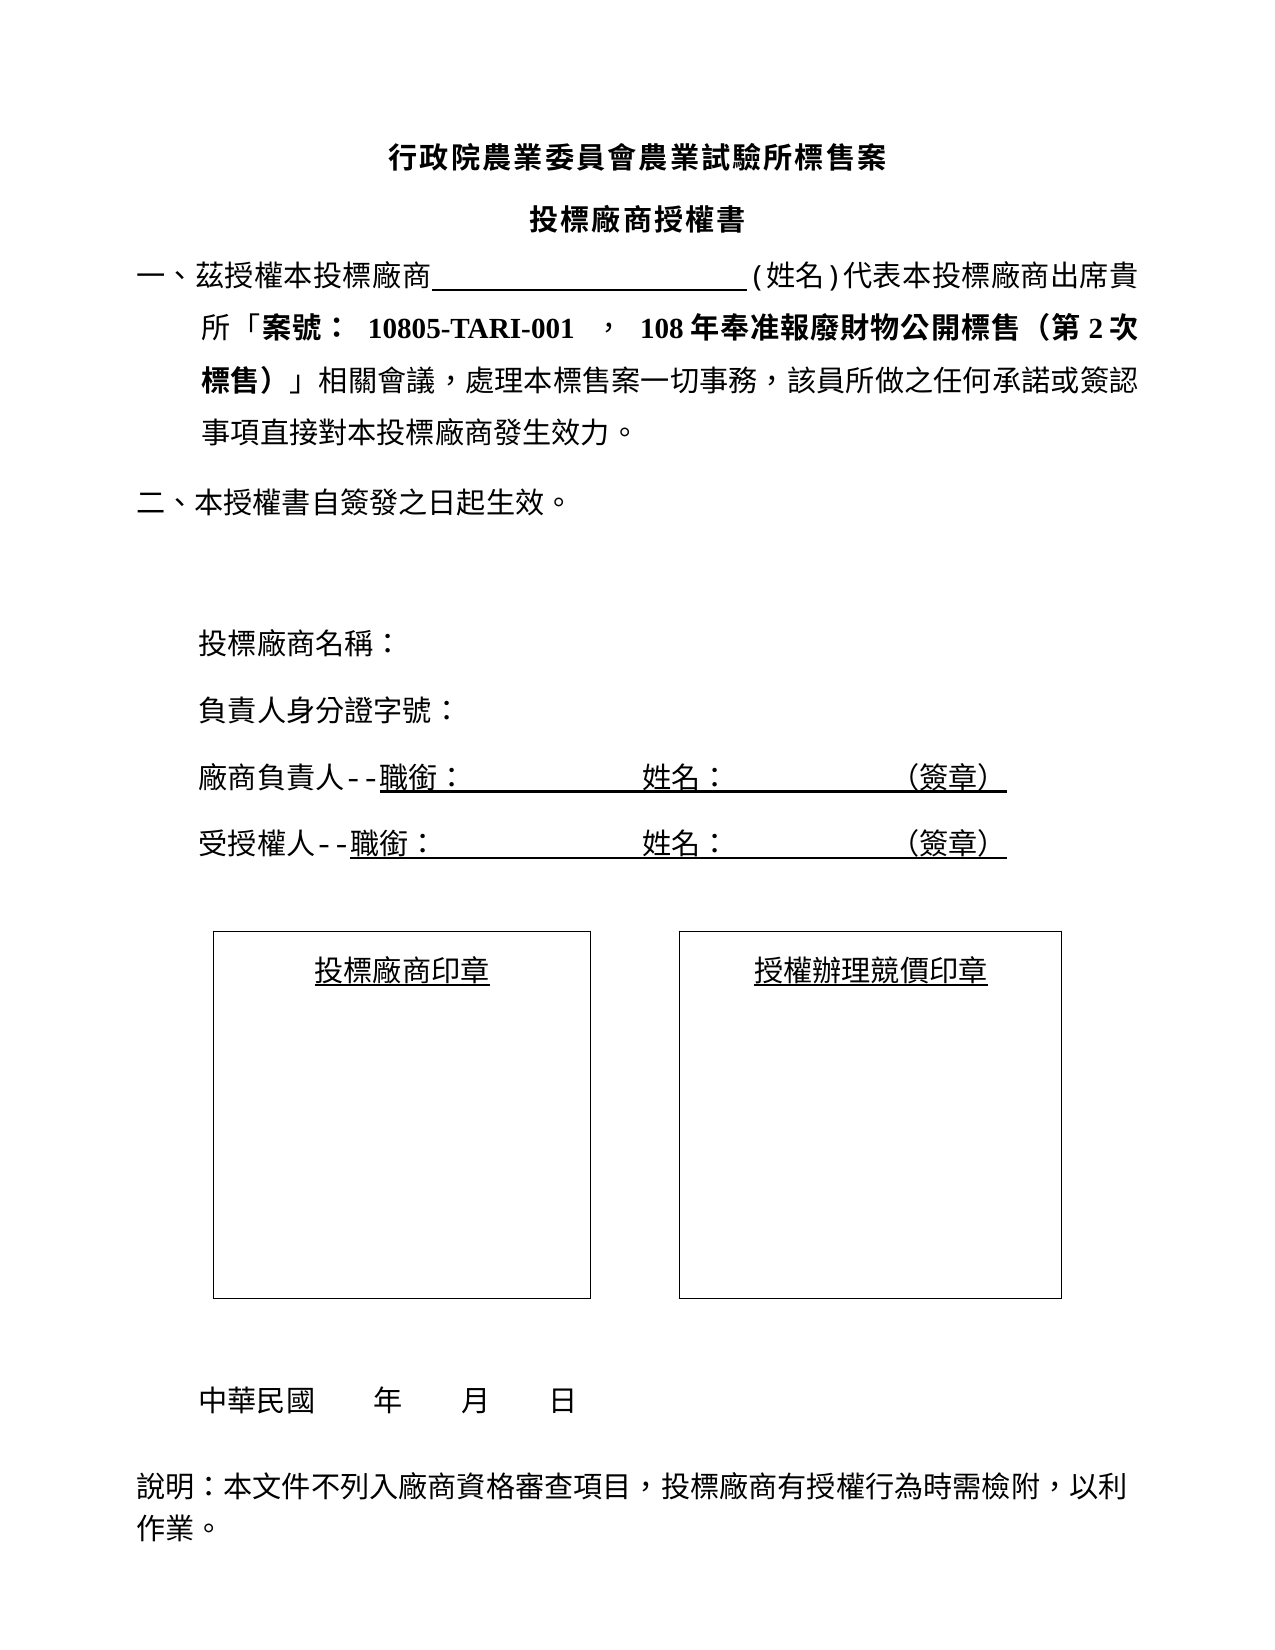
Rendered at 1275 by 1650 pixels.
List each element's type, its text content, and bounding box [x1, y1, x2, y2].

text 說明：本文件不列入廠商資格審查項目，投標廠商有授權行為時需檢附，以利作業。 [136, 1464, 1139, 1548]
table_header 投標廠商印章 [214, 932, 590, 1298]
text 受授權人--職銜： 姓名： （簽章） [198, 801, 1139, 868]
text 負責人身分證字號： [198, 668, 1139, 735]
text 中華民國 年 月 日 [198, 1361, 1043, 1424]
text 行政院農業委員會農業試驗所標售案 [136, 118, 1139, 181]
text 一、茲授權本投標廠商 (姓名)代表本投標廠商出席貴所「案號： 10805-TARI-001 ， 108年奉准報廢財物公開標售（第2次標售）」相關會議，處理本標售案一切事務，該員所做之任何承諾或簽認事項直接對本投標廠商發生效力。 [136, 243, 1139, 451]
text 廠商負責人--職銜： 姓名： （簽章） [198, 735, 1139, 801]
table_header 授權辦理競價印章 [680, 932, 1061, 1298]
table_header [591, 931, 679, 1298]
text 投標廠商授權書 [136, 181, 1139, 243]
text 投標廠商名稱： [198, 601, 1139, 668]
text 二、本授權書自簽發之日起生效。 [136, 464, 1139, 526]
